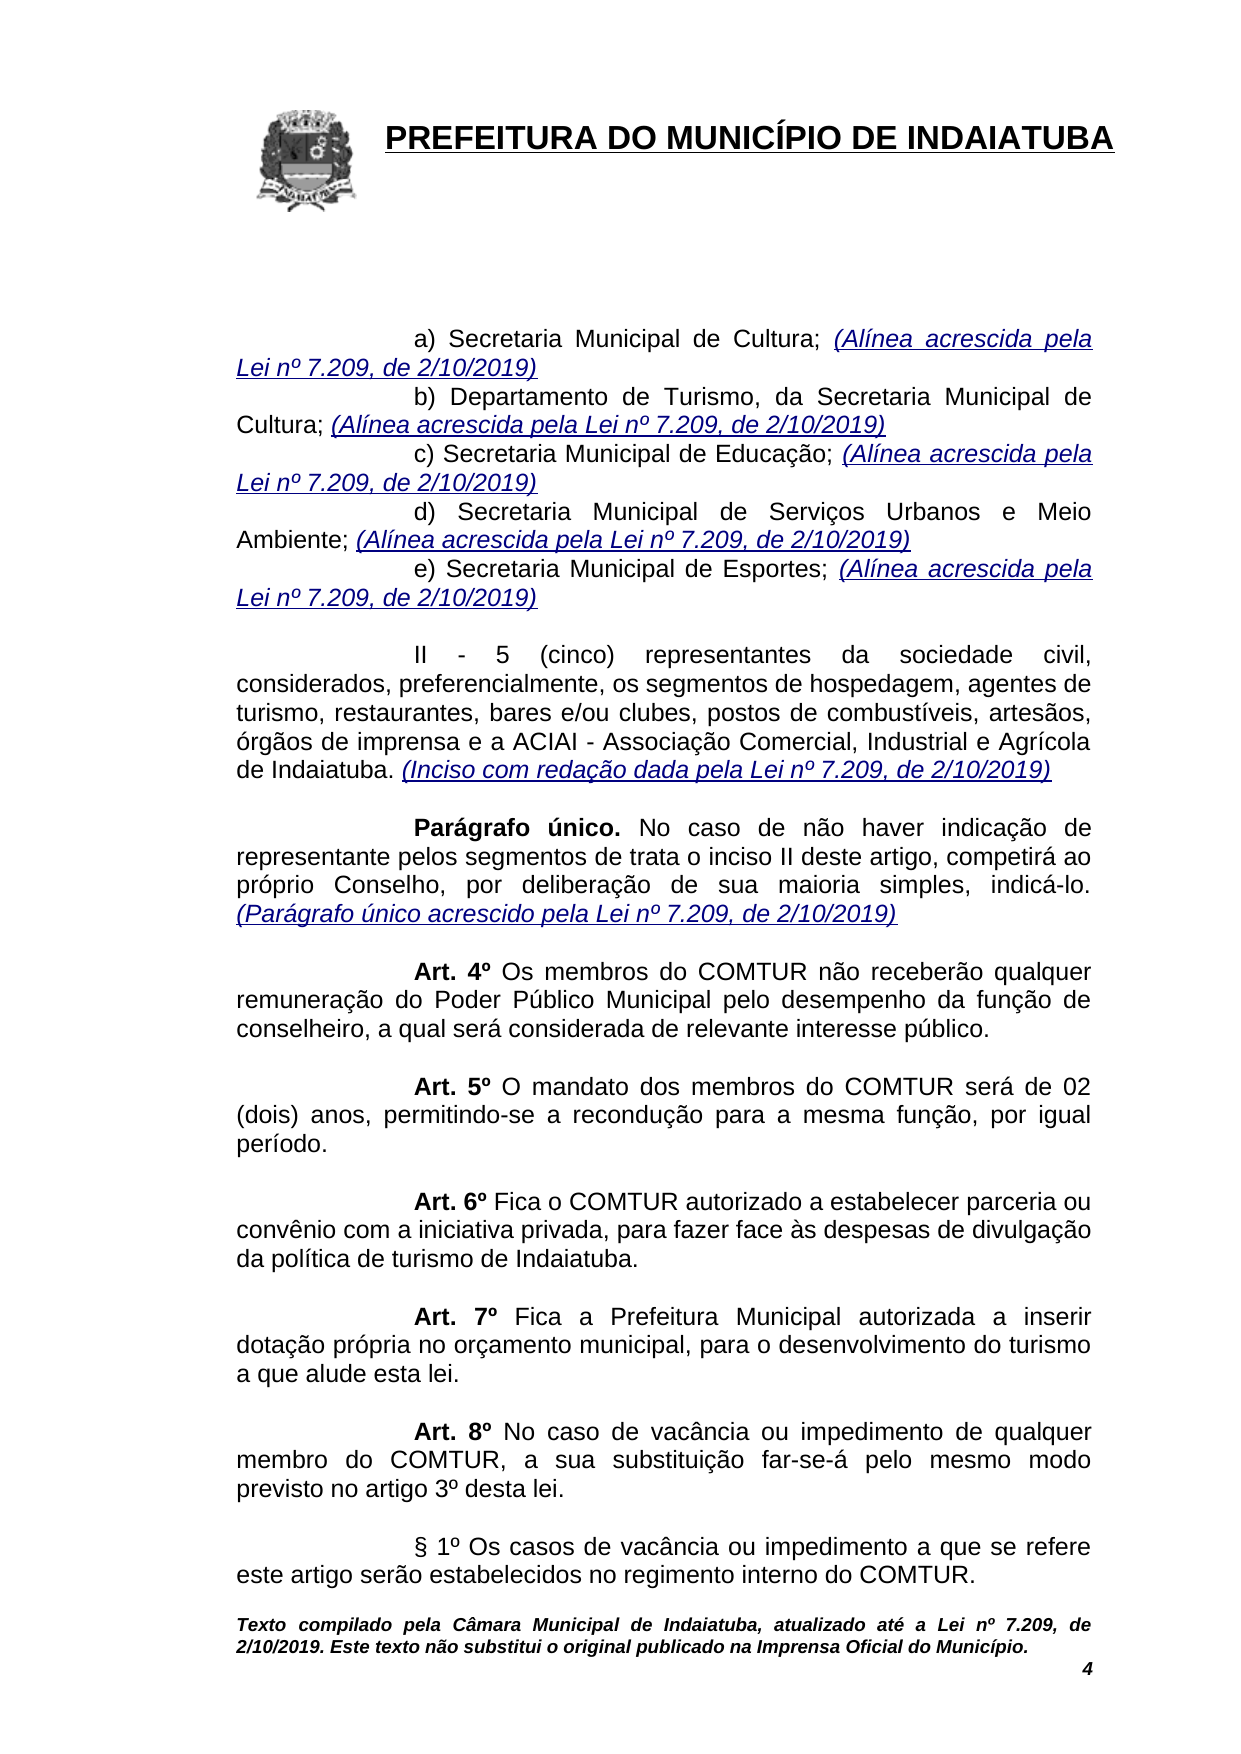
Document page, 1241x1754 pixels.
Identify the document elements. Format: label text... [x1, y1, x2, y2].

text II - 5 (cinco) representantes da sociedade civil, considerados, preferencialmente, os segmentos de hospedagem, agentes de turismo, restaurantes, bares e/ou clubes, postos de combustíveis, artesãos, órgãos de imprensa e a ACIAI - Associação Comercial, Industrial e Agrícola de Indaiatuba. (Inciso com redação dada pela Lei nº 7.209, de 2/10/2019) [236, 641, 1092, 784]
text e) Secretaria Municipal de Esportes; (Alínea acrescida pela Lei nº 7.209, de 2/10/2019) [236, 554, 1092, 612]
text Art. 6º Fica o COMTUR autorizado a estabelecer parceria ou convênio com a iniciativa privada, para fazer face às despesas de divulgação da política de turismo de Indaiatuba. [236, 1187, 1092, 1273]
text Art. 5º O mandato dos membros do COMTUR será de 02 (dois) anos, permitindo-se a recondução para a mesma função, por igual período. [236, 1072, 1092, 1158]
text Art. 8º No caso de vacância ou impedimento de qualquer membro do COMTUR, a sua substituição far-se-á pelo mesmo modo previsto no artigo 3º desta lei. [236, 1417, 1092, 1503]
text § 1º Os casos de vacância ou impedimento a que se refere este artigo serão estabelecidos no regimento interno do COMTUR. [236, 1532, 1092, 1589]
text Parágrafo único. No caso de não haver indicação de representante pelos segmentos de trata o inciso II deste artigo, competirá ao próprio Conselho, por deliberação de sua maioria simples, indicá-lo. (Parágrafo único acrescido pela Lei nº 7.209, de 2/10/2019) [236, 813, 1092, 928]
text Art. 7º Fica a Prefeitura Municipal autorizada a inserir dotação própria no orçamento municipal, para o desenvolvimento do turismo a que alude esta lei. [236, 1302, 1092, 1388]
text a) Secretaria Municipal de Cultura; (Alínea acrescida pela Lei nº 7.209, de 2/10/2019) [236, 324, 1092, 382]
text b) Departamento de Turismo, da Secretaria Municipal de Cultura; (Alínea acrescida pela Lei nº 7.209, de 2/10/2019) [236, 382, 1092, 439]
text Art. 4º Os membros do COMTUR não receberão qualquer remuneração do Poder Público Municipal pelo desempenho da função de conselheiro, a qual será considerada de relevante interesse público. [236, 957, 1092, 1043]
text c) Secretaria Municipal de Educação; (Alínea acrescida pela Lei nº 7.209, de 2/10/2019) [236, 439, 1092, 497]
text d) Secretaria Municipal de Serviços Urbanos e Meio Ambiente; (Alínea acrescida pela Lei nº 7.209, de 2/10/2019) [236, 497, 1092, 554]
